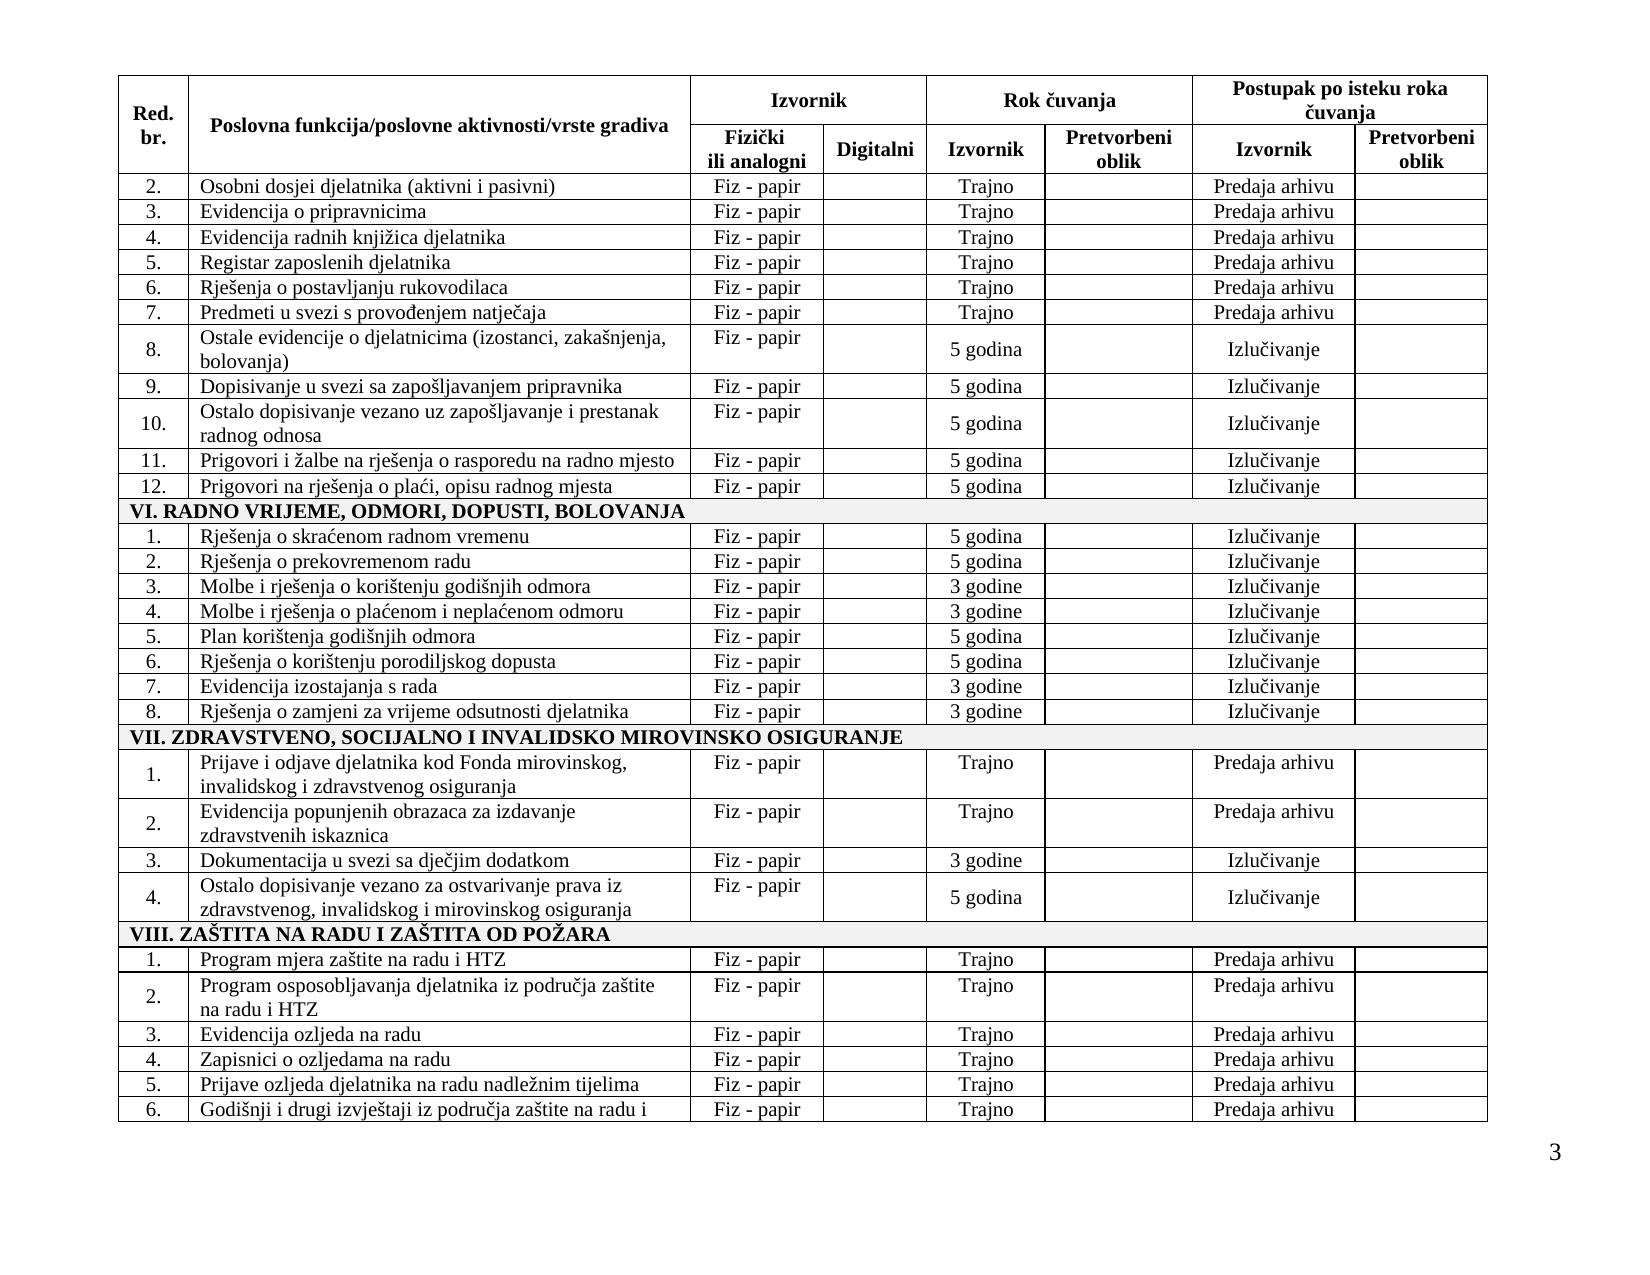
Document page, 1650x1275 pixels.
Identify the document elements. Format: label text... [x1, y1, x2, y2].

table_cell Fiz - papir [691, 1047, 823, 1071]
table_cell Predaja arhivu [1193, 948, 1354, 971]
table_cell [824, 275, 926, 299]
table_cell Godišnji i drugi izvještaji iz područja zaštite na radu i [189, 1097, 690, 1121]
table_cell Prigovori i žalbe na rješenja o rasporedu na radno mjesto [189, 449, 690, 472]
table_cell 6. [119, 1097, 188, 1121]
table_cell 2. [119, 174, 188, 198]
table_cell 1. [119, 948, 188, 971]
table_cell [824, 399, 926, 447]
table_cell [1046, 524, 1192, 548]
table_cell [1356, 1022, 1487, 1046]
table_header Red. br. [119, 76, 188, 173]
table_cell [1356, 574, 1487, 598]
table_cell 3 godine [927, 700, 1044, 723]
table_cell [824, 524, 926, 548]
table_cell [1356, 549, 1487, 573]
table_cell Izlučivanje [1193, 624, 1354, 648]
table_cell 5 godina [927, 624, 1044, 648]
table_cell Fiz - papir [691, 1072, 823, 1096]
table_cell 1. [119, 750, 188, 798]
table_cell [1046, 250, 1192, 274]
table_cell Fiz - papir [691, 325, 823, 373]
table_cell Ostalo dopisivanje vezano za ostvarivanje prava iz zdravstvenog, invalidskog i mirovinskog osiguranja [189, 873, 690, 921]
table_cell Dokumentacija u svezi sa dječjim dodatkom [189, 848, 690, 872]
table_cell Prijave ozljeda djelatnika na radu nadležnim tijelima [189, 1072, 690, 1096]
table_cell Ostale evidencije o djelatnicima (izostanci, zakašnjenja, bolovanja) [189, 325, 690, 373]
table_cell Izlučivanje [1193, 449, 1354, 472]
table_cell Predaja arhivu [1193, 250, 1354, 274]
table_cell [1046, 624, 1192, 648]
table_cell Predmeti u svezi s provođenjem natječaja [189, 300, 690, 324]
table_cell Evidencija radnih knjižica djelatnika [189, 225, 690, 249]
table_cell Fiz - papir [691, 399, 823, 447]
table_cell 5. [119, 1072, 188, 1096]
table_cell Fiz - papir [691, 700, 823, 723]
table_cell Ostalo dopisivanje vezano uz zapošljavanje i prestanak radnog odnosa [189, 399, 690, 447]
table_cell [1046, 449, 1192, 472]
table_cell [1356, 1072, 1487, 1096]
table_cell Predaja arhivu [1193, 275, 1354, 299]
table_cell Izlučivanje [1193, 700, 1354, 723]
table_cell [1356, 848, 1487, 872]
table_cell 3 godine [927, 674, 1044, 698]
table_cell Molbe i rješenja o korištenju godišnjih odmora [189, 574, 690, 598]
table_cell [1046, 474, 1192, 498]
table_cell 4. [119, 1047, 188, 1071]
table_header Izvornik [691, 76, 926, 124]
table_cell [1356, 973, 1487, 1021]
table_cell Trajno [927, 948, 1044, 971]
table_cell Predaja arhivu [1193, 1072, 1354, 1096]
table_cell [1046, 674, 1192, 698]
table_cell Fiz - papir [691, 649, 823, 673]
table_cell 5. [119, 250, 188, 274]
table_cell Izlučivanje [1193, 649, 1354, 673]
table_cell [1356, 1097, 1487, 1121]
table_cell [1046, 275, 1192, 299]
table_cell Fiz - papir [691, 225, 823, 249]
table_cell [824, 574, 926, 598]
table_cell Fiz - papir [691, 524, 823, 548]
table_cell Predaja arhivu [1193, 1097, 1354, 1121]
table_cell [1356, 524, 1487, 548]
table_cell Rješenja o postavljanju rukovodilaca [189, 275, 690, 299]
table_cell Fiz - papir [691, 799, 823, 847]
table_cell [1046, 1047, 1192, 1071]
table_cell 1. [119, 524, 188, 548]
table_cell Predaja arhivu [1193, 300, 1354, 324]
table_cell [824, 474, 926, 498]
table_cell Evidencija ozljeda na radu [189, 1022, 690, 1046]
table_cell Rješenja o korištenju porodiljskog dopusta [189, 649, 690, 673]
table_cell [1046, 873, 1192, 921]
table_cell [824, 948, 926, 971]
table_cell Fiz - papir [691, 449, 823, 472]
table_cell Evidencija o pripravnicima [189, 200, 690, 223]
table_cell 5 godina [927, 449, 1044, 472]
table_cell 11. [119, 449, 188, 472]
table_cell [824, 1097, 926, 1121]
table_cell [824, 599, 926, 623]
table_cell Pretvorbeni oblik [1356, 125, 1487, 173]
table_cell 6. [119, 275, 188, 299]
table_cell Trajno [927, 174, 1044, 198]
table_cell [824, 449, 926, 472]
table_cell 5 godina [927, 399, 1044, 447]
table_cell Trajno [927, 275, 1044, 299]
table_header Rok čuvanja [927, 76, 1192, 124]
table_cell Predaja arhivu [1193, 799, 1354, 847]
table_cell Zapisnici o ozljedama na radu [189, 1047, 690, 1071]
table_cell Fiz - papir [691, 1022, 823, 1046]
table_cell [824, 750, 926, 798]
table_cell Izlučivanje [1193, 574, 1354, 598]
table_cell [1356, 374, 1487, 398]
table_cell Pretvorbeni oblik [1046, 125, 1192, 173]
table_cell 5 godina [927, 325, 1044, 373]
table_cell Predaja arhivu [1193, 973, 1354, 1021]
table_cell [1046, 374, 1192, 398]
table_cell [1356, 225, 1487, 249]
table_cell 9. [119, 374, 188, 398]
table_cell [1046, 300, 1192, 324]
table_cell [824, 674, 926, 698]
table_cell [1046, 549, 1192, 573]
table_cell [824, 549, 926, 573]
table_cell Fizički ili analogni [691, 125, 823, 173]
table_cell Izlučivanje [1193, 873, 1354, 921]
table_cell [824, 325, 926, 373]
table_cell [1356, 674, 1487, 698]
table_cell 3 godine [927, 574, 1044, 598]
table_cell [1356, 799, 1487, 847]
table_cell Fiz - papir [691, 275, 823, 299]
table_cell 2. [119, 973, 188, 1021]
table_cell Fiz - papir [691, 674, 823, 698]
table_cell Predaja arhivu [1193, 200, 1354, 223]
table_cell [824, 250, 926, 274]
table_cell 3. [119, 200, 188, 223]
table_cell Plan korištenja godišnjih odmora [189, 624, 690, 648]
table_cell 3. [119, 1022, 188, 1046]
table_cell Fiz - papir [691, 474, 823, 498]
table_cell Trajno [927, 1097, 1044, 1121]
table_cell [1356, 399, 1487, 447]
table_cell Izvornik [927, 125, 1044, 173]
table_cell [1046, 325, 1192, 373]
table_cell Predaja arhivu [1193, 1047, 1354, 1071]
table_cell 4. [119, 873, 188, 921]
table_cell Fiz - papir [691, 948, 823, 971]
table_cell [1356, 325, 1487, 373]
table_cell Evidencija popunjenih obrazaca za izdavanje zdravstvenih iskaznica [189, 799, 690, 847]
table_cell Fiz - papir [691, 300, 823, 324]
table_cell Fiz - papir [691, 599, 823, 623]
table_cell 3 godine [927, 848, 1044, 872]
table_cell Digitalni [824, 125, 926, 173]
table_cell 10. [119, 399, 188, 447]
table_cell [1356, 599, 1487, 623]
table_cell Osobni dosjei djelatnika (aktivni i pasivni) [189, 174, 690, 198]
table_cell [1356, 700, 1487, 723]
table_cell 3 godine [927, 599, 1044, 623]
table_cell [1046, 174, 1192, 198]
table_cell 7. [119, 674, 188, 698]
table_cell [1046, 973, 1192, 1021]
table_cell Rješenja o skraćenom radnom vremenu [189, 524, 690, 548]
table_cell Trajno [927, 973, 1044, 1021]
table_cell [1046, 799, 1192, 847]
table_cell Izlučivanje [1193, 599, 1354, 623]
table_cell VII. ZDRAVSTVENO, SOCIJALNO I INVALIDSKO MIROVINSKO OSIGURANJE [119, 725, 1487, 749]
table_cell [824, 200, 926, 223]
table_cell Izlučivanje [1193, 524, 1354, 548]
table_cell [1356, 948, 1487, 971]
table_cell 5 godina [927, 649, 1044, 673]
table_cell [1046, 848, 1192, 872]
table_cell Fiz - papir [691, 973, 823, 1021]
table_cell [824, 973, 926, 1021]
table_cell [1356, 275, 1487, 299]
table_cell 2. [119, 799, 188, 847]
table_cell [824, 700, 926, 723]
table_cell Registar zaposlenih djelatnika [189, 250, 690, 274]
table_cell 8. [119, 325, 188, 373]
table_cell Izlučivanje [1193, 399, 1354, 447]
table_cell 5 godina [927, 873, 1044, 921]
table_cell Izlučivanje [1193, 549, 1354, 573]
table_cell Rješenja o zamjeni za vrijeme odsutnosti djelatnika [189, 700, 690, 723]
table_cell Izlučivanje [1193, 325, 1354, 373]
table_cell Fiz - papir [691, 624, 823, 648]
table_cell Izvornik [1193, 125, 1354, 173]
table_cell Dopisivanje u svezi sa zapošljavanjem pripravnika [189, 374, 690, 398]
table_header Postupak po isteku roka čuvanja [1193, 76, 1487, 124]
table_cell [1356, 300, 1487, 324]
table_cell Fiz - papir [691, 750, 823, 798]
table_cell [1046, 700, 1192, 723]
table_cell [824, 174, 926, 198]
table_cell Predaja arhivu [1193, 750, 1354, 798]
table_cell [1356, 873, 1487, 921]
table_cell Izlučivanje [1193, 474, 1354, 498]
table_cell Izlučivanje [1193, 848, 1354, 872]
table_cell Trajno [927, 1047, 1044, 1071]
table_cell Trajno [927, 1072, 1044, 1096]
table_cell [1356, 624, 1487, 648]
table_cell Prigovori na rješenja o plaći, opisu radnog mjesta [189, 474, 690, 498]
table_cell [1356, 1047, 1487, 1071]
table_cell Trajno [927, 225, 1044, 249]
table_cell [1046, 200, 1192, 223]
table_cell 5 godina [927, 549, 1044, 573]
table_cell Trajno [927, 750, 1044, 798]
table_cell [1356, 250, 1487, 274]
table_cell Molbe i rješenja o plaćenom i neplaćenom odmoru [189, 599, 690, 623]
table_cell 5 godina [927, 374, 1044, 398]
table_cell [824, 1072, 926, 1096]
table_cell 2. [119, 549, 188, 573]
table_cell Predaja arhivu [1193, 1022, 1354, 1046]
table_cell [824, 848, 926, 872]
table_cell 4. [119, 225, 188, 249]
table_cell 3. [119, 574, 188, 598]
table_cell Predaja arhivu [1193, 174, 1354, 198]
table_cell Predaja arhivu [1193, 225, 1354, 249]
table_cell [824, 374, 926, 398]
table_cell Trajno [927, 250, 1044, 274]
table_cell Prijave i odjave djelatnika kod Fonda mirovinskog, invalidskog i zdravstvenog osiguranja [189, 750, 690, 798]
table_cell Fiz - papir [691, 200, 823, 223]
table_cell [1356, 649, 1487, 673]
table_cell Fiz - papir [691, 574, 823, 598]
table_cell 5 godina [927, 474, 1044, 498]
table_cell Fiz - papir [691, 848, 823, 872]
table_cell [1046, 649, 1192, 673]
table_cell [1356, 750, 1487, 798]
table_cell Trajno [927, 1022, 1044, 1046]
table_cell Izlučivanje [1193, 374, 1354, 398]
table_cell [1356, 449, 1487, 472]
table_cell [824, 873, 926, 921]
table_cell Fiz - papir [691, 174, 823, 198]
table_cell [824, 649, 926, 673]
table_cell 7. [119, 300, 188, 324]
table_cell 12. [119, 474, 188, 498]
table_cell Izlučivanje [1193, 674, 1354, 698]
table_cell 5. [119, 624, 188, 648]
table_cell Trajno [927, 799, 1044, 847]
table_cell 3. [119, 848, 188, 872]
table_cell [1046, 599, 1192, 623]
table_cell [1356, 174, 1487, 198]
table_cell [1046, 750, 1192, 798]
table_cell Fiz - papir [691, 549, 823, 573]
table_cell [824, 225, 926, 249]
table_cell VIII. ZAŠTITA NA RADU I ZAŠTITA OD POŽARA [119, 922, 1487, 946]
table_cell Fiz - papir [691, 873, 823, 921]
table_cell [1046, 399, 1192, 447]
table_cell Fiz - papir [691, 1097, 823, 1121]
table_cell [824, 1047, 926, 1071]
table_cell [1046, 1072, 1192, 1096]
table_cell 5 godina [927, 524, 1044, 548]
table_cell Trajno [927, 200, 1044, 223]
table_cell Trajno [927, 300, 1044, 324]
table_cell [1046, 225, 1192, 249]
table_cell [1046, 948, 1192, 971]
table_cell 6. [119, 649, 188, 673]
table_cell Program mjera zaštite na radu i HTZ [189, 948, 690, 971]
table_header Poslovna funkcija/poslovne aktivnosti/vrste gradiva [189, 76, 690, 173]
table_cell Fiz - papir [691, 250, 823, 274]
table_cell Evidencija izostajanja s rada [189, 674, 690, 698]
table_cell Program osposobljavanja djelatnika iz područja zaštite na radu i HTZ [189, 973, 690, 1021]
table_cell [1046, 1022, 1192, 1046]
table_cell 8. [119, 700, 188, 723]
table_cell [1046, 574, 1192, 598]
table_cell [824, 799, 926, 847]
table_cell [1356, 474, 1487, 498]
table_cell [824, 624, 926, 648]
table_cell [1356, 200, 1487, 223]
table_cell 4. [119, 599, 188, 623]
table_cell VI. RADNO VRIJEME, ODMORI, DOPUSTI, BOLOVANJA [119, 499, 1487, 523]
table_cell [824, 1022, 926, 1046]
table_cell [824, 300, 926, 324]
table_cell [1046, 1097, 1192, 1121]
table_cell Rješenja o prekovremenom radu [189, 549, 690, 573]
table_cell Fiz - papir [691, 374, 823, 398]
